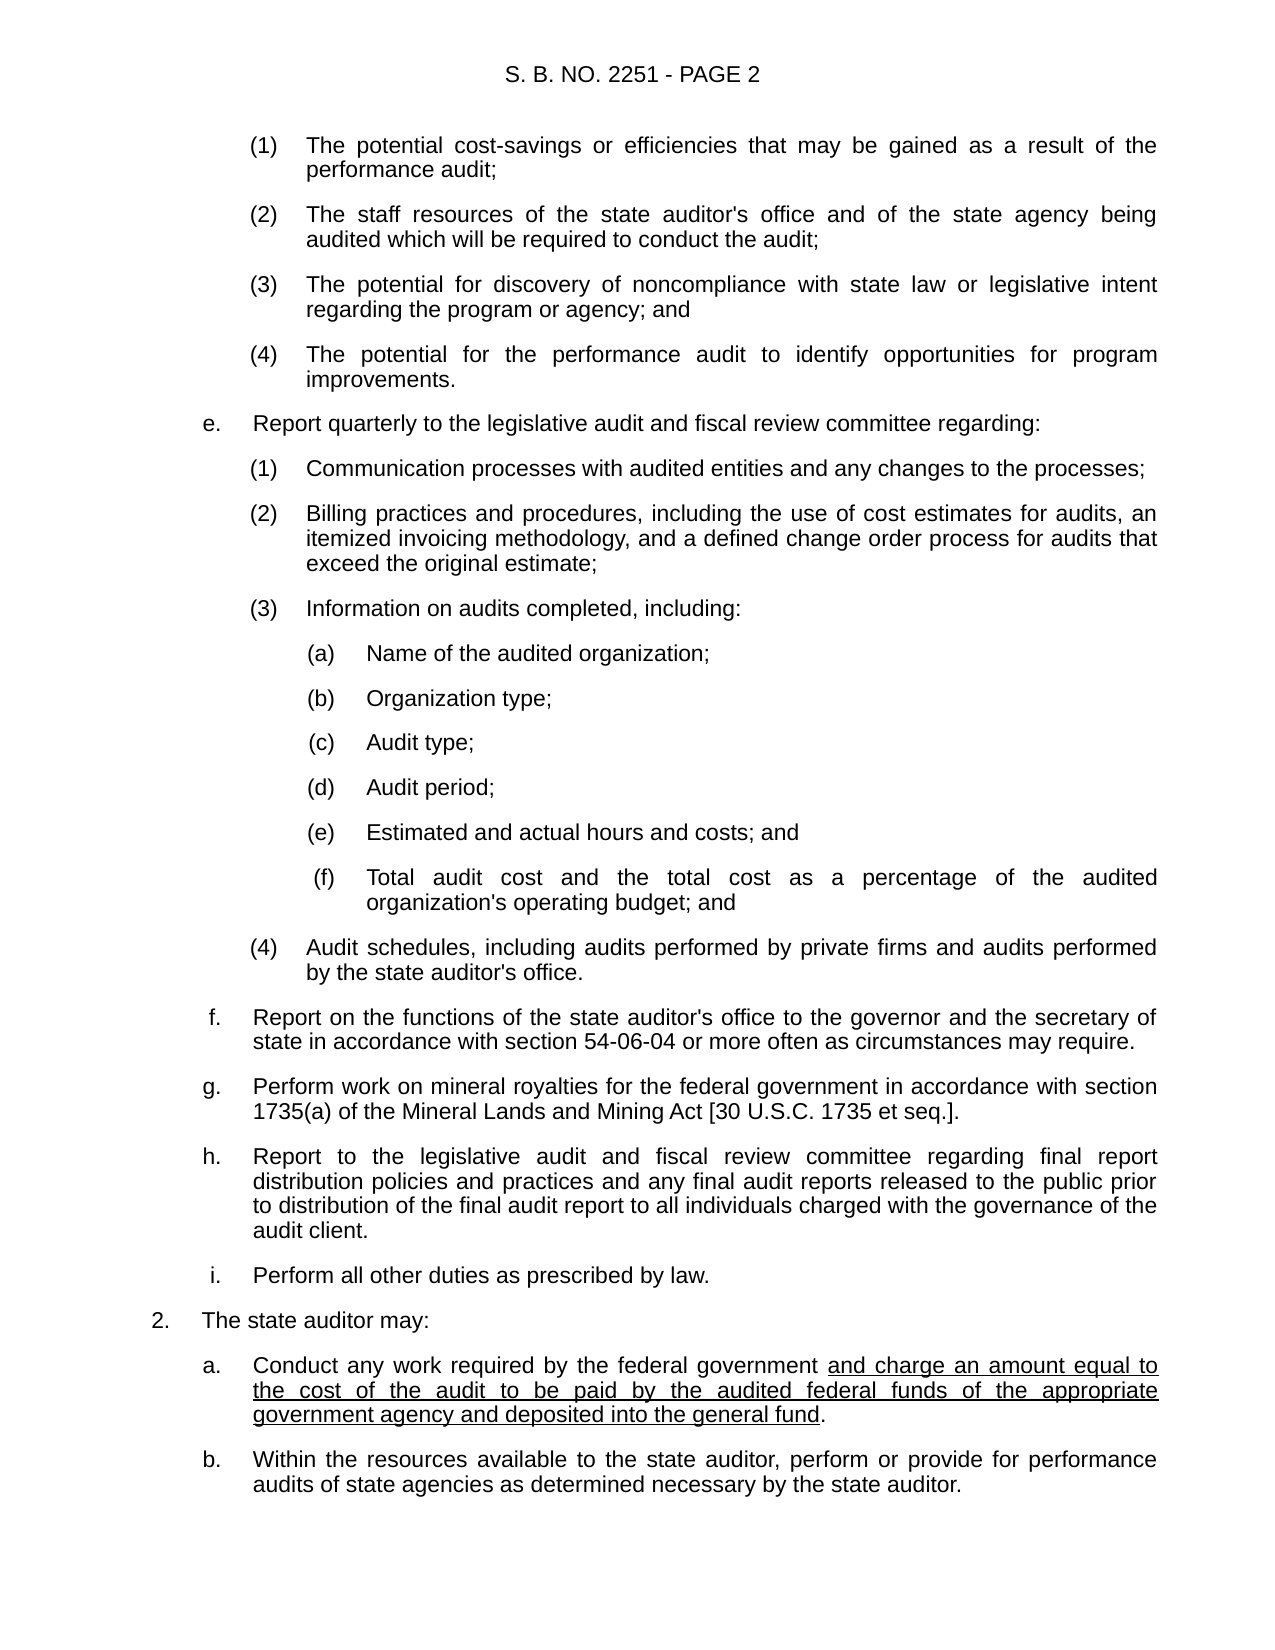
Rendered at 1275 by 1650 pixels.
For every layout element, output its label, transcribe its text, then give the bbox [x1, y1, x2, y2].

text (2) The staff resources of the state auditor's office and of the state agency being audited which will be required to conduct the audit; [106, 203, 1158, 253]
text a. Conduct any work required by the federal government and charge an amount equal to the cost of the audit to be paid by the audited federal funds of the appropriate government agency and deposited into the general fund. [106, 1353, 1158, 1428]
text (4) The potential for the performance audit to identify opportunities for program improvements. [106, 342, 1158, 392]
text (a) Name of the audited organization; [106, 641, 1158, 666]
text (c) Audit type; [106, 731, 1158, 756]
text (4) Audit schedules, including audits performed by private firms and audits performed by the state auditor's office. [106, 935, 1158, 985]
text f. Report on the functions of the state auditor's office to the governor and the secretary of state in accordance with section 54‑06‑04 or more often as circumstances may require. [106, 1005, 1158, 1055]
text (1) The potential cost-savings or efficiencies that may be gained as a result of the performance audit; [106, 133, 1158, 183]
text h. Report to the legislative audit and fiscal review committee regarding final report distribution policies and practices and any final audit reports released to the public prior to distribution of the final audit report to all individuals charged with the governance of the audit client. [106, 1144, 1158, 1244]
text (f) Total audit cost and the total cost as a percentage of the audited organization's operating budget; and [106, 866, 1158, 915]
text g. Perform work on mineral royalties for the federal government in accordance with section 1735(a) of the Mineral Lands and Mining Act [30 U.S.C. 1735 et seq.]. [106, 1075, 1158, 1124]
text (b) Organization type; [106, 686, 1158, 711]
text (3) Information on audits completed, including: [106, 596, 1158, 621]
text (3) The potential for discovery of noncompliance with state law or legislative intent regarding the program or agency; and [106, 273, 1158, 322]
text (d) Audit period; [106, 776, 1158, 801]
text (1) Communication processes with audited entities and any changes to the processes; [106, 457, 1158, 482]
text b. Within the resources available to the state auditor, perform or provide for performance audits of state agencies as determined necessary by the state auditor. [106, 1448, 1158, 1498]
text e. Report quarterly to the legislative audit and fiscal review committee regarding: [106, 412, 1158, 437]
text (2) Billing practices and procedures, including the use of cost estimates for audits, an itemized invoicing methodology, and a defined change order process for audits that exceed the original estimate; [106, 502, 1158, 576]
text i. Perform all other duties as prescribed by law. [106, 1264, 1158, 1288]
text 2. The state auditor may: [106, 1309, 1158, 1333]
text (e) Estimated and actual hours and costs; and [106, 821, 1158, 846]
